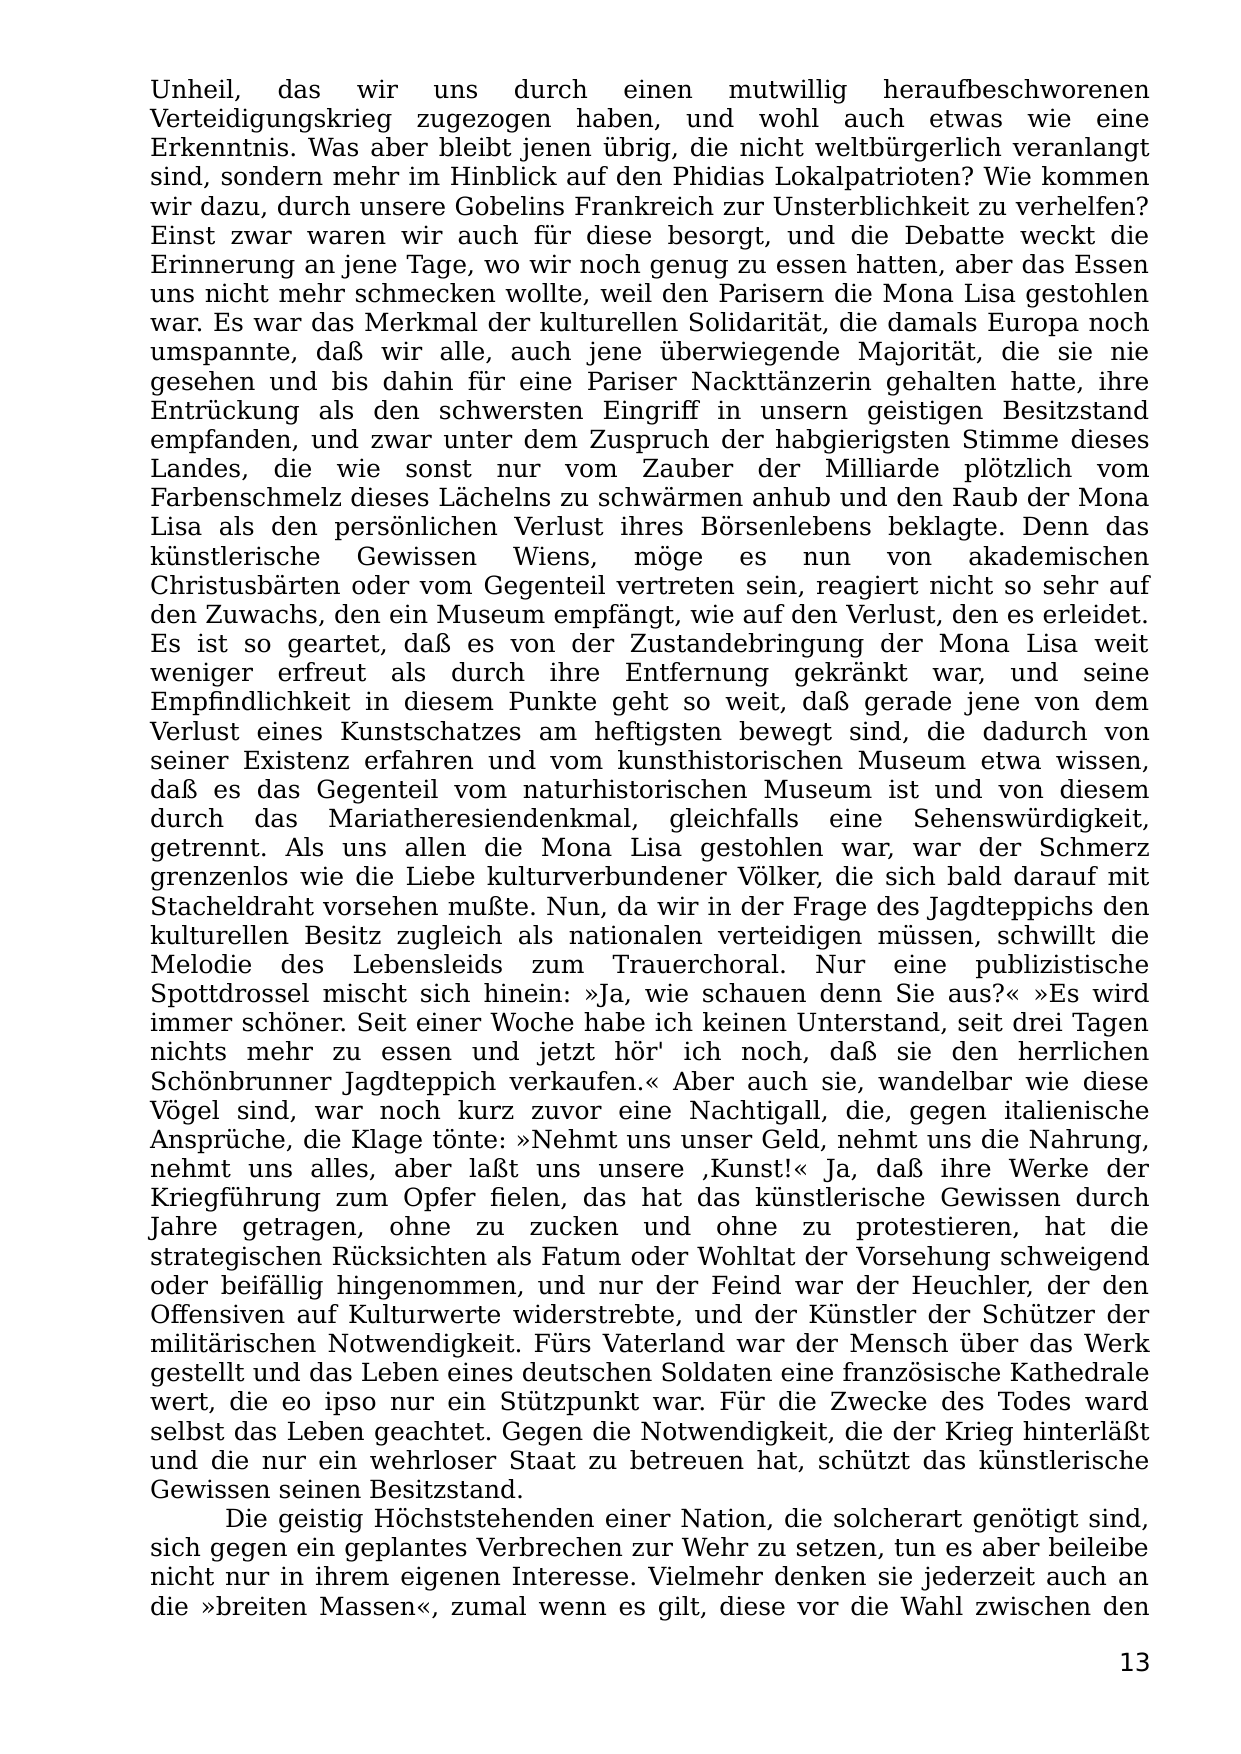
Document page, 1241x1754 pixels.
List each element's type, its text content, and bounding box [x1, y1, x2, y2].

text Unheil, das wir uns durch einen mutwillig heraufbeschworenen Verteidigungskrieg zugezogen haben, und wohl auch etwas wie eine Erkenntnis. Was aber bleibt jenen übrig, die nicht weltbürgerlich veranlangt sind, sondern mehr im Hinblick auf den Phidias Lokalpatrioten? Wie kommen wir dazu, durch unsere Gobelins Frankreich zur Unsterblichkeit zu verhelfen? Einst zwar waren wir auch für diese besorgt, und die Debatte weckt die Erinnerung an jene Tage, wo wir noch genug zu essen hatten, aber das Essen uns nicht mehr schmecken wollte, weil den Parisern die Mona Lisa gestohlen war. Es war das Merkmal der kulturellen Solidarität, die damals Europa noch umspannte, daß wir alle, auch jene überwiegende Majorität, die sie nie gesehen und bis dahin für eine Pariser Nackttänzerin gehalten hatte, ihre Entrückung als den schwersten Eingriff in unsern geistigen Besitzstand empfanden, und zwar unter dem Zuspruch der habgierigsten Stimme dieses Landes, die wie sonst nur vom Zauber der Milliarde plötzlich vom Farbenschmelz dieses Lächelns zu schwärmen anhub und den Raub der Mona Lisa als den persönlichen Verlust ihres Börsenlebens beklagte. Denn das künstlerische Gewissen Wiens, möge es nun von akademischen Christusbärten oder vom Gegenteil vertreten sein, reagiert nicht so sehr auf den Zuwachs, den ein Museum empfängt, wie auf den Verlust, den es erleidet. Es ist so geartet, daß es von der Zustandebringung der Mona Lisa weit weniger erfreut als durch ihre Entfernung gekränkt war, und seine Empfindlichkeit in diesem Punkte geht so weit, daß gerade jene von dem Verlust eines Kunstschatzes am heftigsten bewegt sind, die dadurch von seiner Existenz erfahren und vom kunsthistorischen Museum etwa wissen, daß es das Gegenteil vom naturhistorischen Museum ist und von diesem durch das Mariatheresiendenkmal, gleichfalls eine Sehenswürdigkeit, getrennt. Als uns allen die Mona Lisa gestohlen war, war der Schmerz grenzenlos wie die Liebe kulturverbundener Völker, die sich bald darauf mit Stacheldraht vorsehen mußte. Nun, da wir in der Frage des Jagdteppichs den kulturellen Besitz zugleich als nationalen verteidigen müssen, schwillt die Melodie des Lebensleids zum Trauerchoral. Nur eine publizistische Spottdrossel mischt sich hinein: »Ja, wie schauen denn Sie aus?« »Es wird immer schöner. Seit einer Woche habe ich keinen Unterstand, seit drei Tagen nichts mehr zu essen und jetzt hör' ich noch, daß sie den herrlichen Schönbrunner Jagdteppich verkaufen.« Aber auch sie, wandelbar wie diese Vögel sind, war noch kurz zuvor eine Nachtigall, die, gegen italienische Ansprüche, die Klage tönte: »Nehmt uns unser Geld, nehmt uns die Nahrung, nehmt uns alles, aber laßt uns unsere ,Kunst!« Ja, daß ihre Werke der Kriegführung zum Opfer fielen, das hat das künstlerische Gewissen durch Jahre getragen, ohne zu zucken und ohne zu protestieren, hat die strategischen Rücksichten als Fatum oder Wohltat der Vorsehung schweigend oder beifällig hingenommen, und nur der Feind war der Heuchler, der den Offensiven auf Kulturwerte widerstrebte, und der Künstler der Schützer der militärischen Notwendigkeit. Fürs Vaterland war der Mensch über das Werk gestellt und das Leben eines deutschen Soldaten eine französische Kathedrale wert, die eo ipso nur ein Stützpunkt war. Für die Zwecke des Todes ward selbst das Leben geachtet. Gegen die Notwendigkeit, die der Krieg hinterläßt und die nur ein wehrloser Staat zu betreuen hat, schützt das künstlerische Gewissen seinen Besitzstand. [150, 75, 1151, 1504]
text Die geistig Höchststehenden einer Nation, die solcherart genötigt sind, sich gegen ein geplantes Verbrechen zur Wehr zu setzen, tun es aber beileibe nicht nur in ihrem eigenen Interesse. Vielmehr denken sie jederzeit auch an die »breiten Massen«, zumal wenn es gilt, diese vor die Wahl zwischen den [150, 1504, 1151, 1621]
